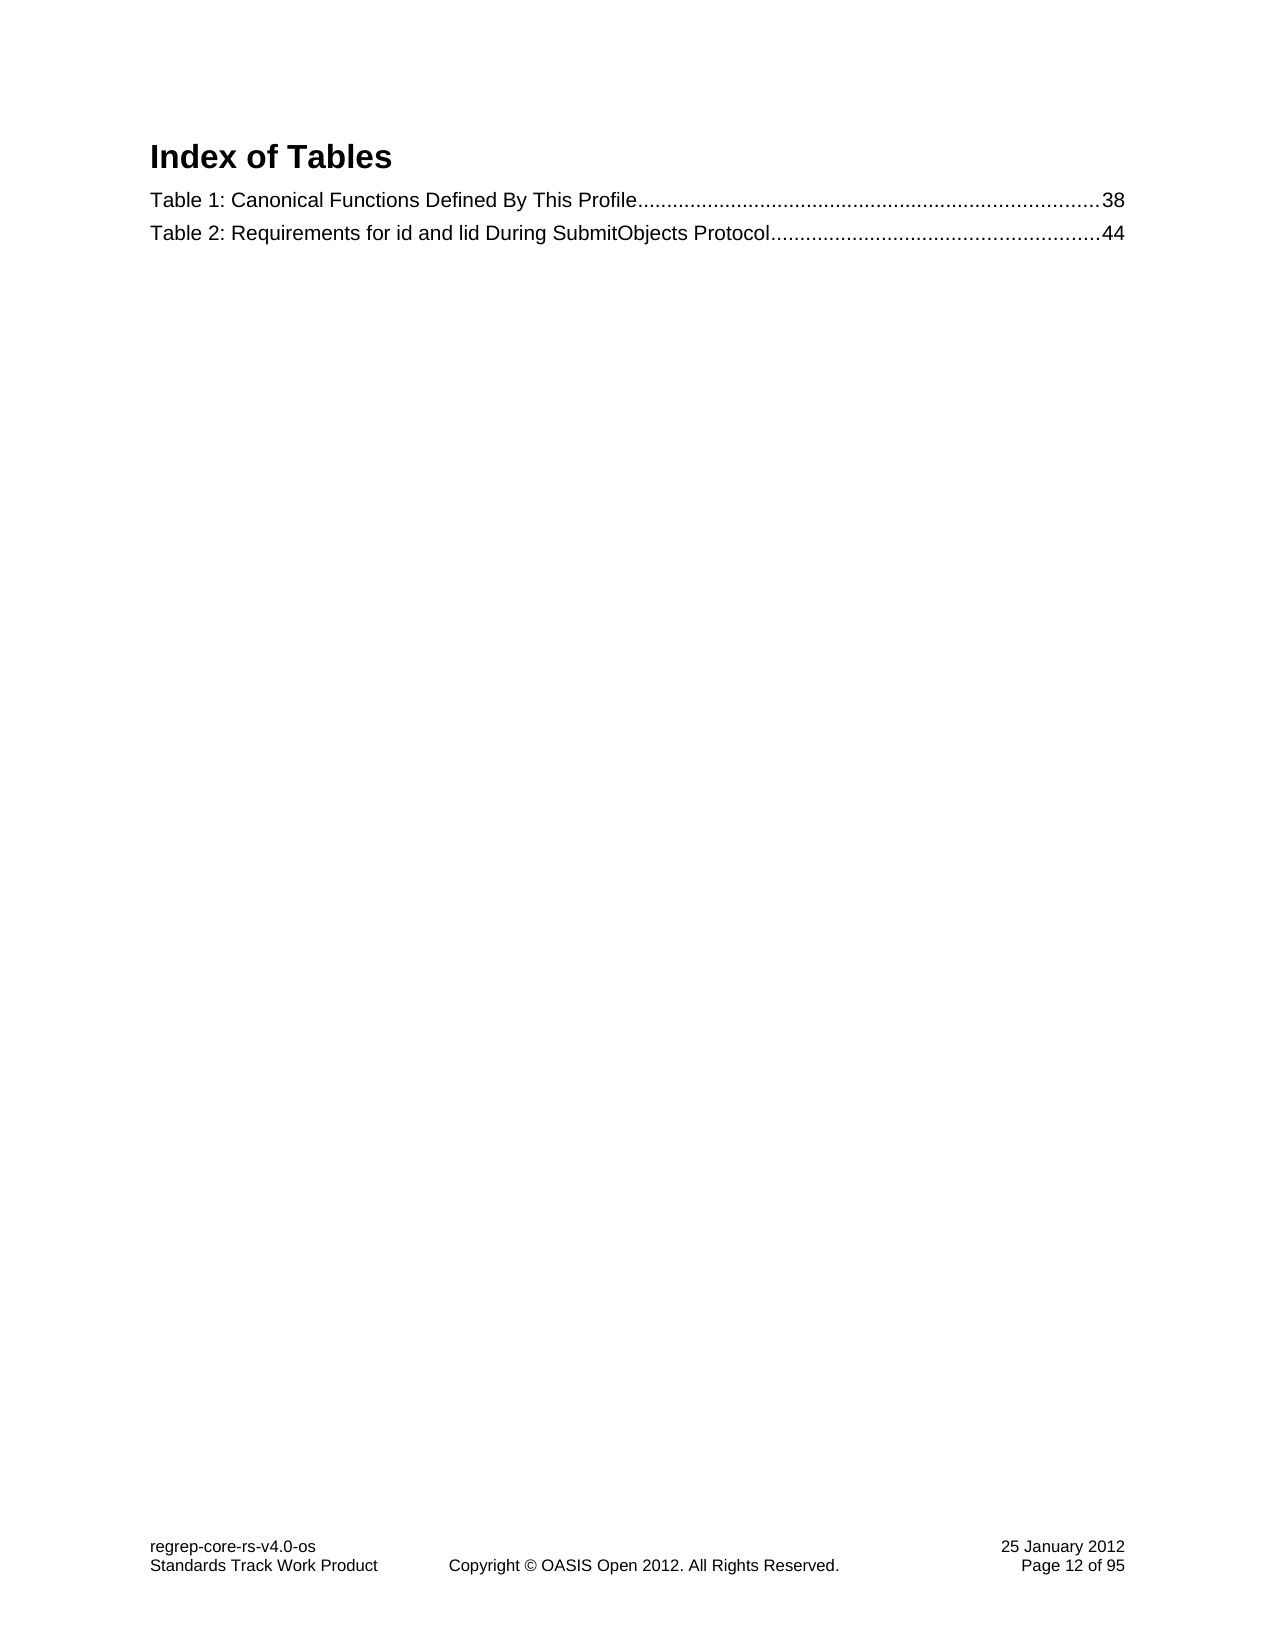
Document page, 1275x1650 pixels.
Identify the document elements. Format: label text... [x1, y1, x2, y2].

subtitle Index of Tables [150, 137, 1125, 176]
text Table 2: Requirements for id and lid During SubmitObjects Protocol 44 [150, 221, 1125, 245]
text Table 1: Canonical Functions Defined By This Profile 38 [150, 188, 1125, 212]
